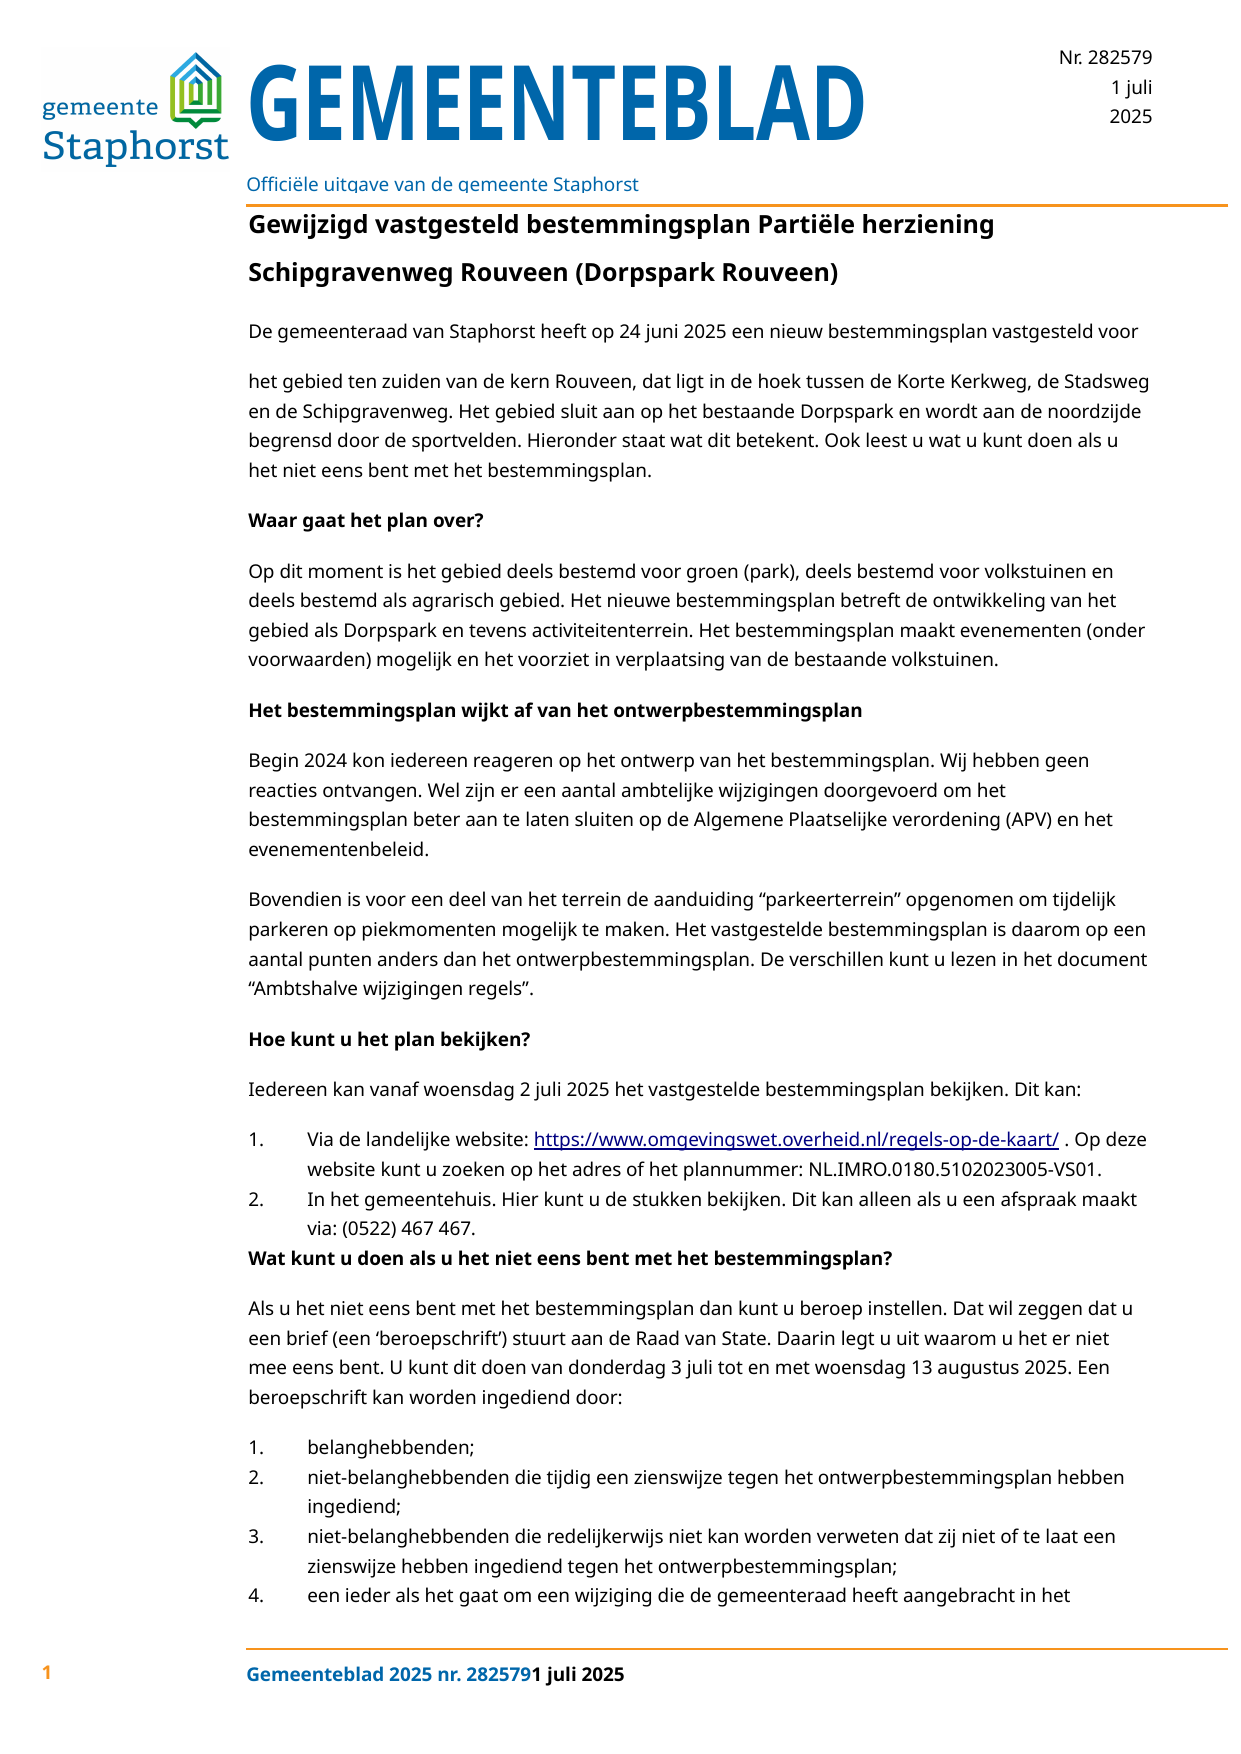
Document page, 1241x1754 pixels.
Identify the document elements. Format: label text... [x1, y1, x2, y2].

text het gebied ten zuiden van de kern Rouveen, dat ligt in de hoek tussen de Korte Kerkweg, de Stadsweg en de Schipgravenweg. Het gebied sluit aan op het bestaande Dorpspark en wordt aan de noordzijde begrensd door de sportvelden. Hieronder staat wat dit betekent. Ook leest u wat u kunt doen als u het niet eens bent met het bestemmingsplan. [248, 368, 1152, 483]
text Als u het niet eens bent met het bestemmingsplan dan kunt u beroep instellen. Dat wil zeggen dat u een brief (een ‘beroepschrift’) stuurt aan de Raad van State. Daarin legt u uit waarom u het er niet mee eens bent. U kunt dit doen van donderdag 3 juli tot en met woensdag 13 augustus 2025. Een beroepschrift kan worden ingediend door: [248, 1295, 1152, 1410]
list In het gemeentehuis. Hier kunt u de stukken bekijken. Dit kan alleen als u een afspraak maakt via: (0522) 467 467. [248, 1186, 1152, 1241]
text Gewijzigd vastgesteld bestemmingsplan Partiële herziening Schipgravenweg Rouveen (Dorpspark Rouveen) [248, 207, 1152, 288]
text Op dit moment is het gebied deels bestemd voor groen (park), deels bestemd voor volkstuinen en deels bestemd als agrarisch gebied. Het nieuwe bestemmingsplan betreft de ontwikkeling van het gebied als Dorpspark en tevens activiteitenterrein. Het bestemmingsplan maakt evenementen (onder voorwaarden) mogelijk en het voorziet in verplaatsing van de bestaande volkstuinen. [248, 558, 1152, 672]
list een ieder als het gaat om een wijziging die de gemeenteraad heeft aangebracht in het [248, 1582, 1152, 1608]
text Hoe kunt u het plan bekijken? [248, 1026, 1152, 1052]
list niet-belanghebbenden die tijdig een zienswijze tegen het ontwerpbestemmingsplan hebben ingediend; [248, 1464, 1152, 1519]
text Wat kunt u doen als u het niet eens bent met het bestemmingsplan? [248, 1245, 1152, 1271]
text Het bestemmingsplan wijkt af van het ontwerpbestemmingsplan [248, 697, 1152, 723]
text Begin 2024 kon iedereen reageren op het ontwerp van het bestemmingsplan. Wij hebben geen reacties ontvangen. Wel zijn er een aantal ambtelijke wijzigingen doorgevoerd om het bestemmingsplan beter aan te laten sluiten op de Algemene Plaatselijke verordening (APV) en het evenementenbeleid. [248, 747, 1152, 862]
picture [41, 47, 231, 172]
list belanghebbenden; [248, 1434, 1152, 1460]
text De gemeenteraad van Staphorst heeft op 24 juni 2025 een nieuw bestemmingsplan vastgesteld voor [248, 318, 1152, 344]
text Bovendien is voor een deel van het terrein de aanduiding “parkeerterrein” opgenomen om tijdelijk parkeren op piekmomenten mogelijk te maken. Het vastgestelde bestemmingsplan is daarom op een aantal punten anders dan het ontwerpbestemmingsplan. De verschillen kunt u lezen in het document “Ambtshalve wijzigingen regels”. [248, 887, 1152, 1001]
text Iedereen kan vanaf woensdag 2 juli 2025 het vastgestelde bestemmingsplan bekijken. Dit kan: [248, 1076, 1152, 1102]
text Waar gaat het plan over? [248, 507, 1152, 533]
list niet-belanghebbenden die redelijkerwijs niet kan worden verweten dat zij niet of te laat een zienswijze hebben ingediend tegen het ontwerpbestemmingsplan; [248, 1523, 1152, 1579]
list Via de landelijke website: https://www.omgevingswet.overheid.nl/regels-op-de-kaart/ . Op deze website kunt u zoeken op het adres of het plannummer: NL.IMRO.0180.5102023005-VS01. [248, 1127, 1152, 1182]
